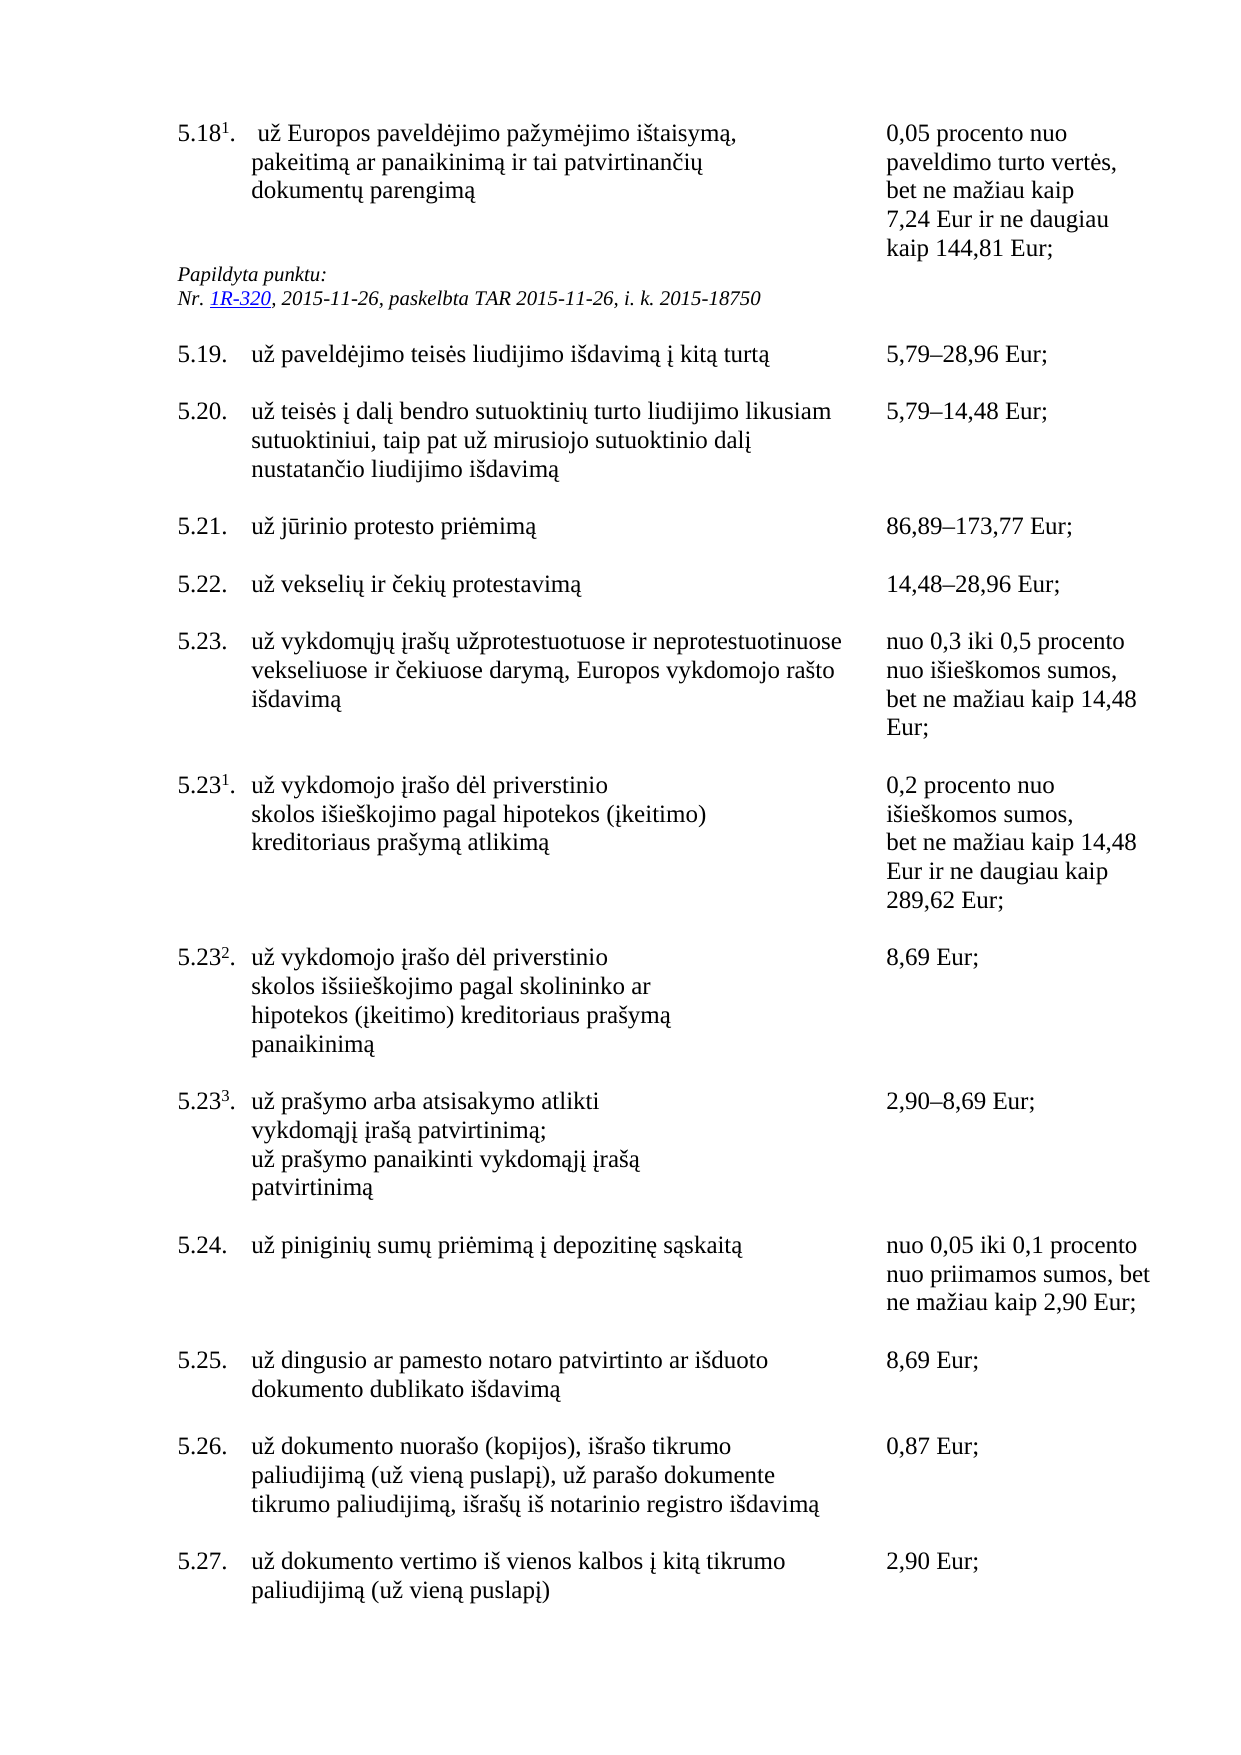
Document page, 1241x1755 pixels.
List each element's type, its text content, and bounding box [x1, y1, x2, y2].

text 5.25. už dingusio ar pamesto notaro patvirtinto ar išduoto 8,69 Eur; [177, 1345, 1211, 1374]
text 5.233. už prašymo arba atsisakymo atlikti 2,90–8,69 Eur; [177, 1086, 1211, 1115]
text 5.24. už piniginių sumų priėmimą į depozitinę sąskaitą nuo 0,05 iki 0,1 procento [177, 1230, 1211, 1259]
text patvirtinimą [177, 1172, 1211, 1201]
text 5.27. už dokumento vertimo iš vienos kalbos į kitą tikrumo 2,90 Eur; [177, 1546, 1211, 1575]
text išdavimą bet ne mažiau kaip 14,48 [177, 684, 1211, 712]
text 5.26. už dokumento nuorašo (kopijos), išrašo tikrumo 0,87 Eur; [177, 1431, 1211, 1460]
text kaip 144,81 Eur; [886, 233, 1211, 262]
text tikrumo paliudijimą, išrašų iš notarinio registro išdavimą [177, 1489, 1211, 1517]
text 5.23. už vykdomųjų įrašų užprotestuotuose ir neprotestuotinuose nuo 0,3 iki 0,5 procento [177, 626, 1211, 655]
text paliudijimą (už vieną puslapį), už parašo dokumente [177, 1460, 1211, 1489]
text Eur; [177, 712, 1211, 741]
text 5.181. už Europos paveldėjimo pažymėjimo ištaisymą, 0,05 procento nuo [177, 118, 1211, 147]
text hipotekos (įkeitimo) kreditoriaus prašymą [177, 1000, 1211, 1029]
text dokumento dublikato išdavimą [177, 1374, 1211, 1402]
text nustatančio liudijimo išdavimą [177, 454, 1211, 482]
text 7,24 Eur ir ne daugiau [886, 204, 1211, 233]
text nuo priimamos sumos, bet [177, 1259, 1211, 1287]
text 5.231. už vykdomojo įrašo dėl priverstinio 0,2 procento nuo [177, 770, 1211, 799]
text 5.19. už paveldėjimo teisės liudijimo išdavimą į kitą turtą 5,79–28,96 Eur; [177, 339, 1211, 367]
text 5.20. už teisės į dalį bendro sutuoktinių turto liudijimo likusiam 5,79–14,48 Eur; [177, 396, 1211, 425]
text kreditoriaus prašymą atlikimą bet ne mažiau kaip 14,48 [177, 827, 1211, 856]
text 289,62 Eur; [751, 885, 1211, 914]
text Nr. 1R-320, 2015-11-26, paskelbta TAR 2015-11-26, i. k. 2015-18750 [177, 286, 1211, 310]
text Papildyta punktu: [177, 262, 1211, 286]
text 5.22. už vekselių ir čekių protestavimą 14,48–28,96 Eur; [177, 569, 1211, 597]
text Eur ir ne daugiau kaip [886, 856, 1211, 885]
text už prašymo panaikinti vykdomąjį įrašą [177, 1144, 1211, 1172]
text 5.232. už vykdomojo įrašo dėl priverstinio 8,69 Eur; [177, 942, 1211, 971]
text dokumentų parengimą bet ne mažiau kaip [177, 176, 1211, 204]
text ne mažiau kaip 2,90 Eur; [177, 1287, 1211, 1316]
text paliudijimą (už vieną puslapį) [177, 1575, 1211, 1604]
text 5.21. už jūrinio protesto priėmimą 86,89–173,77 Eur; [177, 511, 1211, 540]
text vekseliuose ir čekiuose darymą, Europos vykdomojo rašto nuo išieškomos sumos, [177, 655, 1211, 684]
text sutuoktiniui, taip pat už mirusiojo sutuoktinio dalį [177, 425, 1211, 454]
text vykdomąjį įrašą patvirtinimą; [177, 1115, 1211, 1144]
text skolos išieškojimo pagal hipotekos (įkeitimo) išieškomos sumos, [177, 799, 1211, 827]
text skolos išsiieškojimo pagal skolininko ar [177, 971, 1211, 1000]
text panaikinimą [177, 1029, 1211, 1057]
text pakeitimą ar panaikinimą ir tai patvirtinančių paveldimo turto vertės, [177, 147, 1211, 176]
